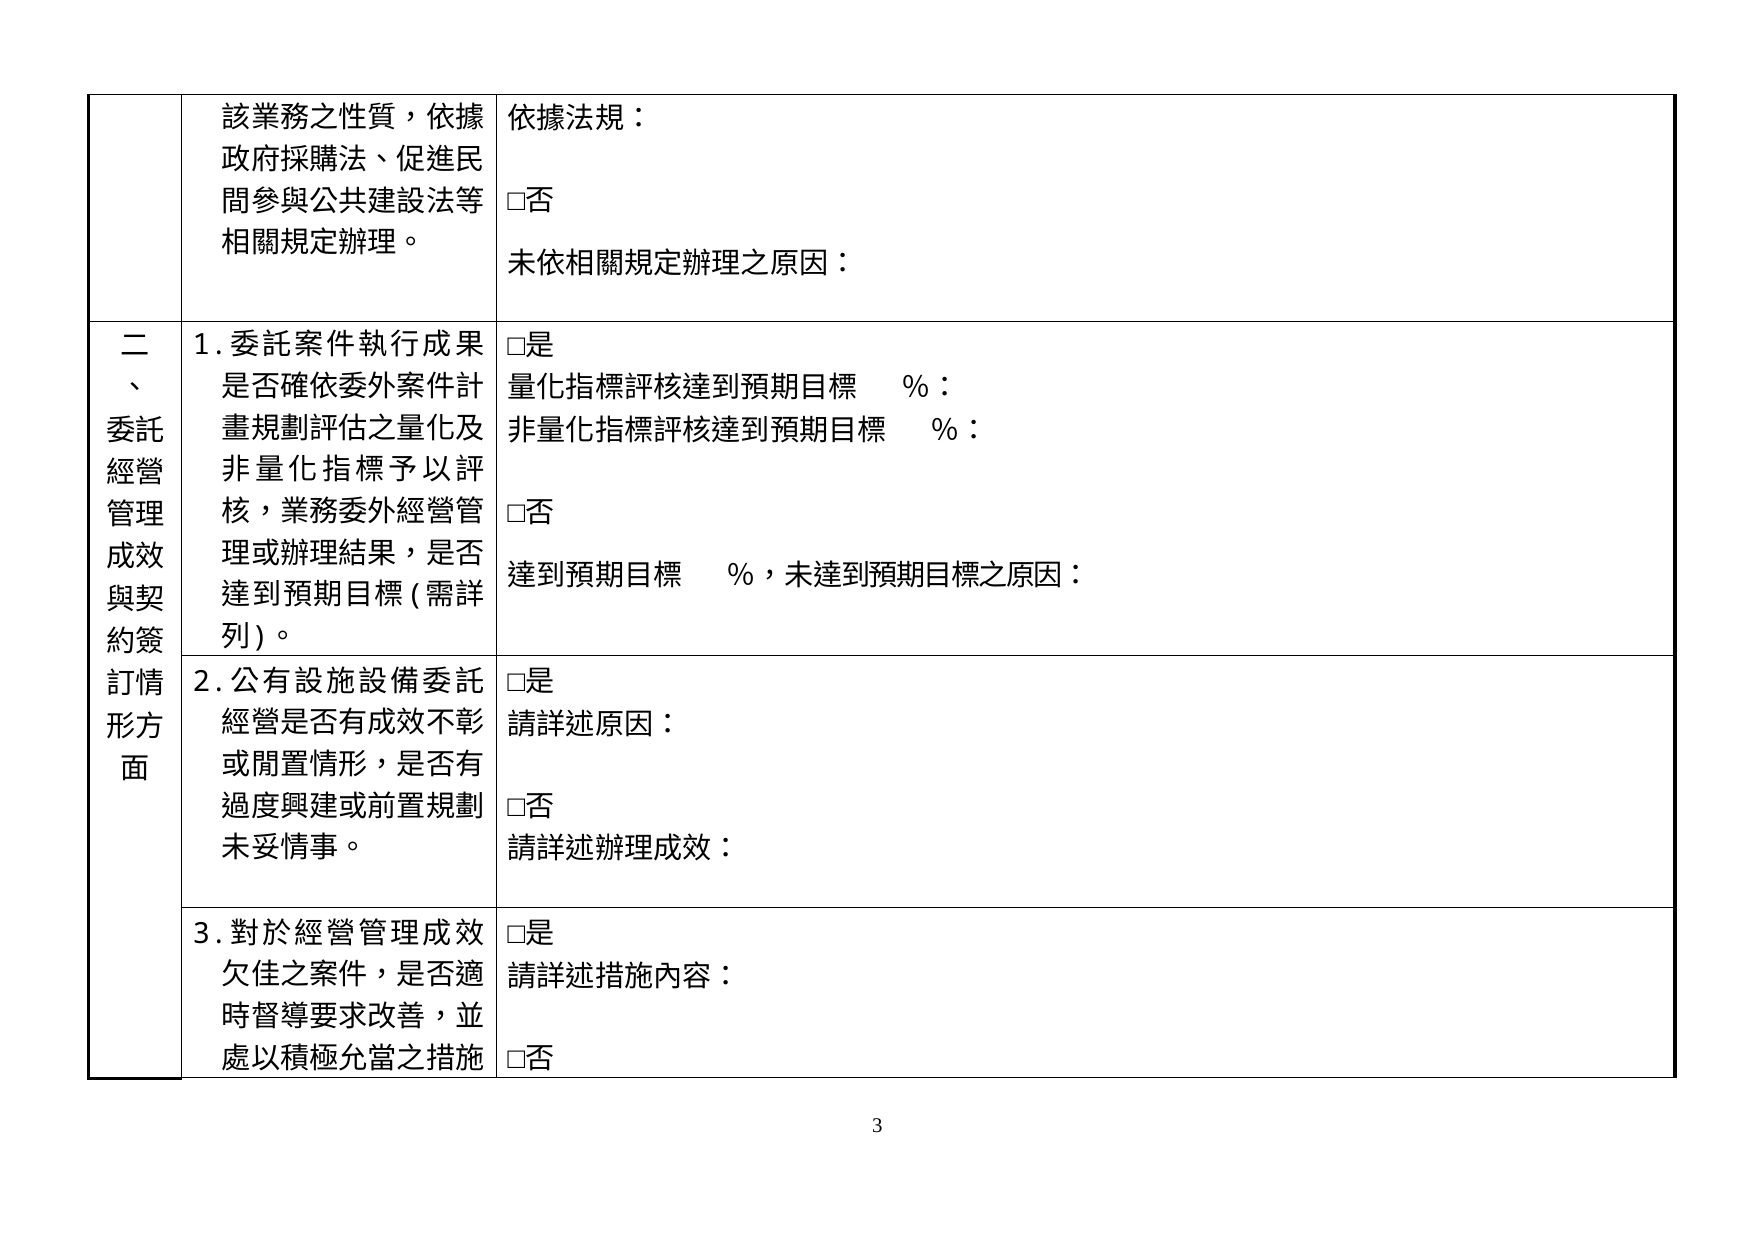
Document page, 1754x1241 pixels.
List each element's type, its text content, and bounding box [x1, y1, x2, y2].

table_cell 該業務之性質，依據政府採購法、促進民間參與公共建設法等相關規定辦理。 [182, 95, 496, 321]
table_cell [90, 95, 181, 321]
table_cell 二 、 委託經營管理成效與契約簽訂情形方 面 [90, 322, 181, 1077]
table_cell □是 請詳述措施內容： □否 [497, 908, 1673, 1077]
table_cell 3.對於經營管理成效欠佳之案件，是否適時督導要求改善，並處以積極允當之措施 [182, 908, 496, 1077]
table_cell 依據法規： □否 未依相關規定辦理之原因： [497, 95, 1673, 321]
table_cell □是 請詳述原因： □否 請詳述辦理成效： [497, 656, 1673, 907]
table_cell □是 量化指標評核達到預期目標 ％： 非量化指標評核達到預期目標 ％： □否 達到預期目標 ％，未達到預期目標之原因： [497, 322, 1673, 655]
table_cell 2.公有設施設備委託經營是否有成效不彰或閒置情形，是否有過度興建或前置規劃未妥情事。 [182, 656, 496, 907]
table_cell 1.委託案件執行成果是否確依委外案件計畫規劃評估之量化及非量化指標予以評核，業務委外經營管理或辦理結果，是否達到預期目標(需詳列)。 [182, 322, 496, 655]
